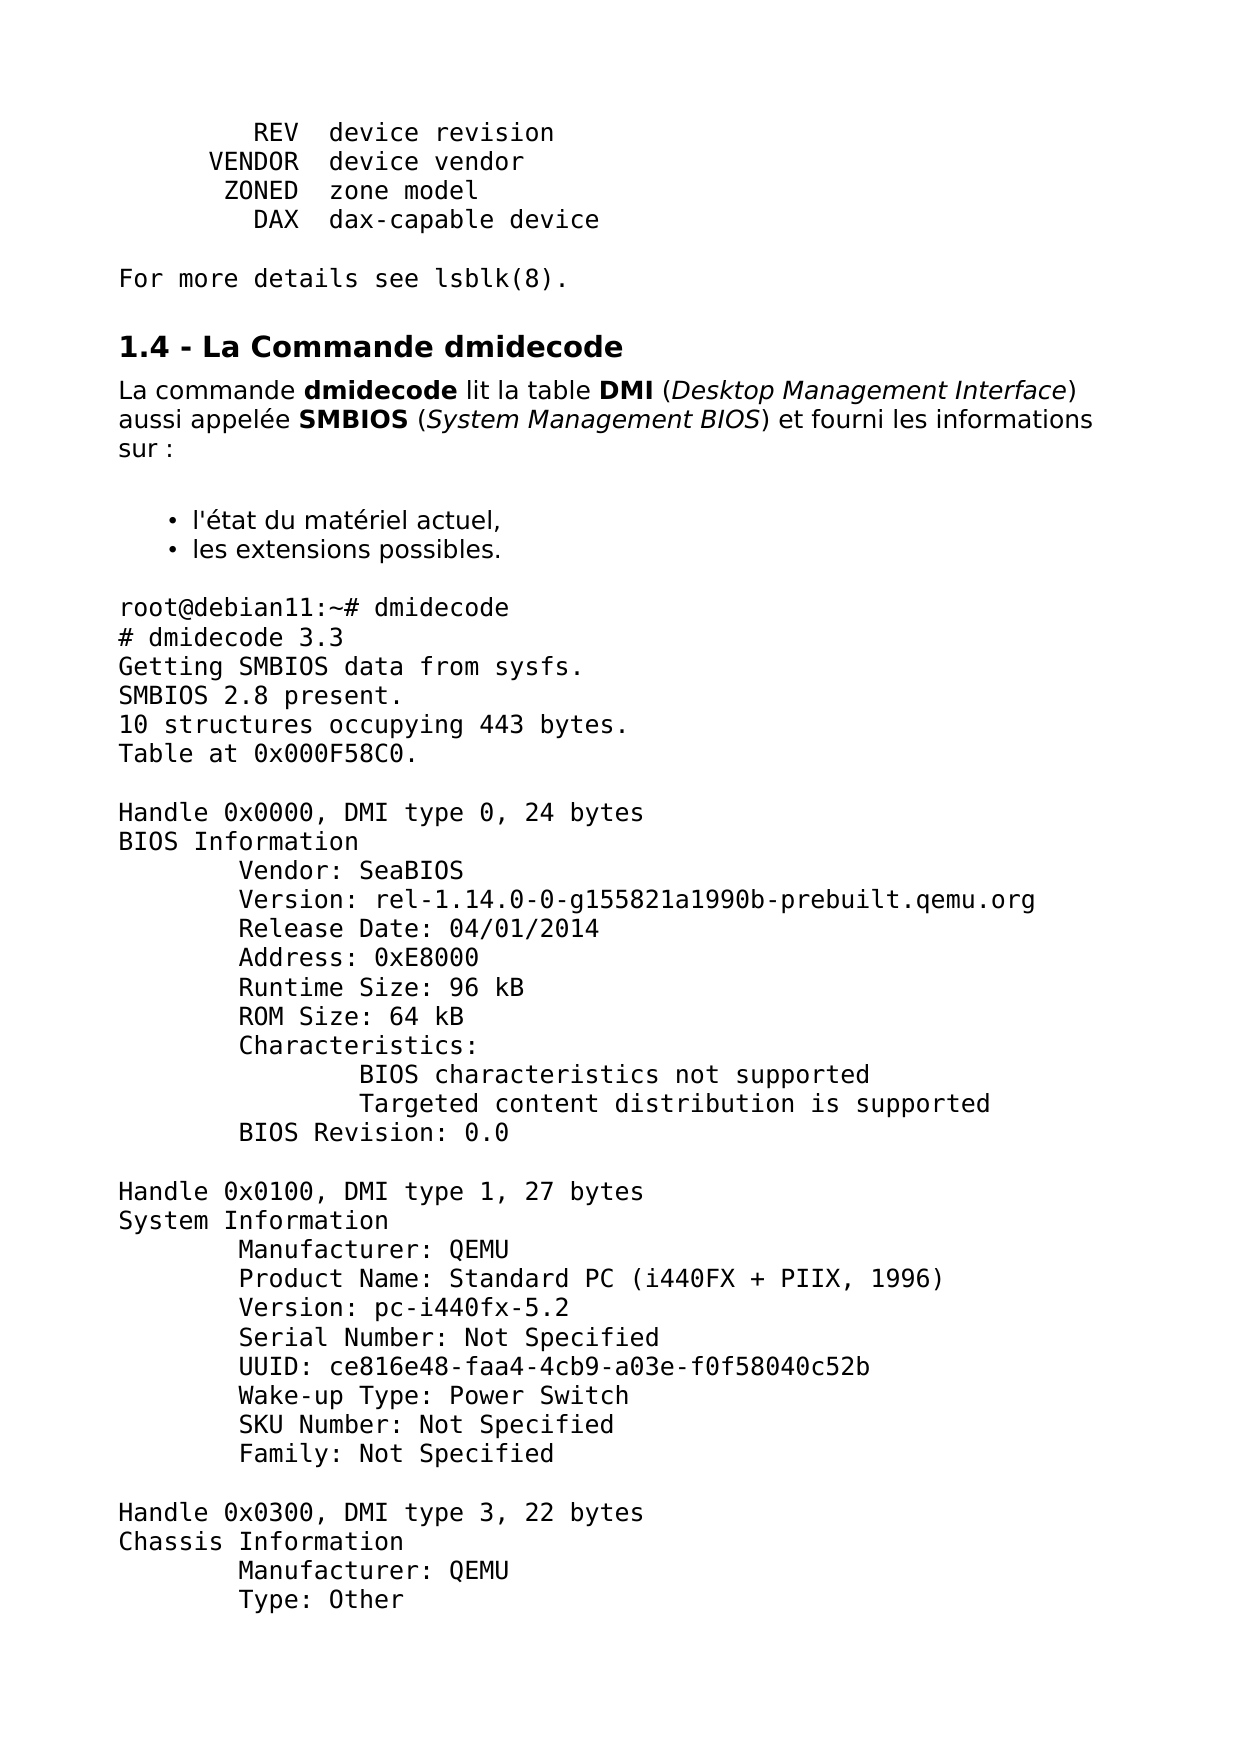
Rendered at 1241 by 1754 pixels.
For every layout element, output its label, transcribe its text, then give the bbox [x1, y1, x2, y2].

text root@debian11:~# dmidecode # dmidecode 3.3 Getting SMBIOS data from sysfs. SMBIOS 2.8 present. 10 structures occupying 443 bytes. Table at 0x000F58C0. Handle 0x0000, DMI type 0, 24 bytes BIOS Information Vendor: SeaBIOS Version: rel-1.14.0-0-g155821a1990b-prebuilt.qemu.org Release Date: 04/01/2014 Address: 0xE8000 Runtime Size: 96 kB ROM Size: 64 kB Characteristics: BIOS characteristics not supported Targeted content distribution is supported BIOS Revision: 0.0 Handle 0x0100, DMI type 1, 27 bytes System Information Manufacturer: QEMU Product Name: Standard PC (i440FX + PIIX, 1996) Version: pc-i440fx-5.2 Serial Number: Not Specified UUID: ce816e48-faa4-4cb9-a03e-f0f58040c52b Wake-up Type: Power Switch SKU Number: Not Specified Family: Not Specified Handle 0x0300, DMI type 3, 22 bytes Chassis Information Manufacturer: QEMU Type: Other [118, 594, 1122, 1614]
list les extensions possibles. [177, 535, 1122, 564]
text La commande dmidecode lit la table DMI (Desktop Management Interface) aussi appelée SMBIOS (System Management BIOS) et fourni les informations sur : [118, 376, 1122, 464]
subtitle 1.4 - La Commande dmidecode [118, 330, 1122, 364]
text REV device revision VENDOR device vendor ZONED zone model DAX dax-capable device For more details see lsblk(8). [118, 118, 1122, 293]
list l'état du matériel actuel, [177, 506, 1122, 535]
